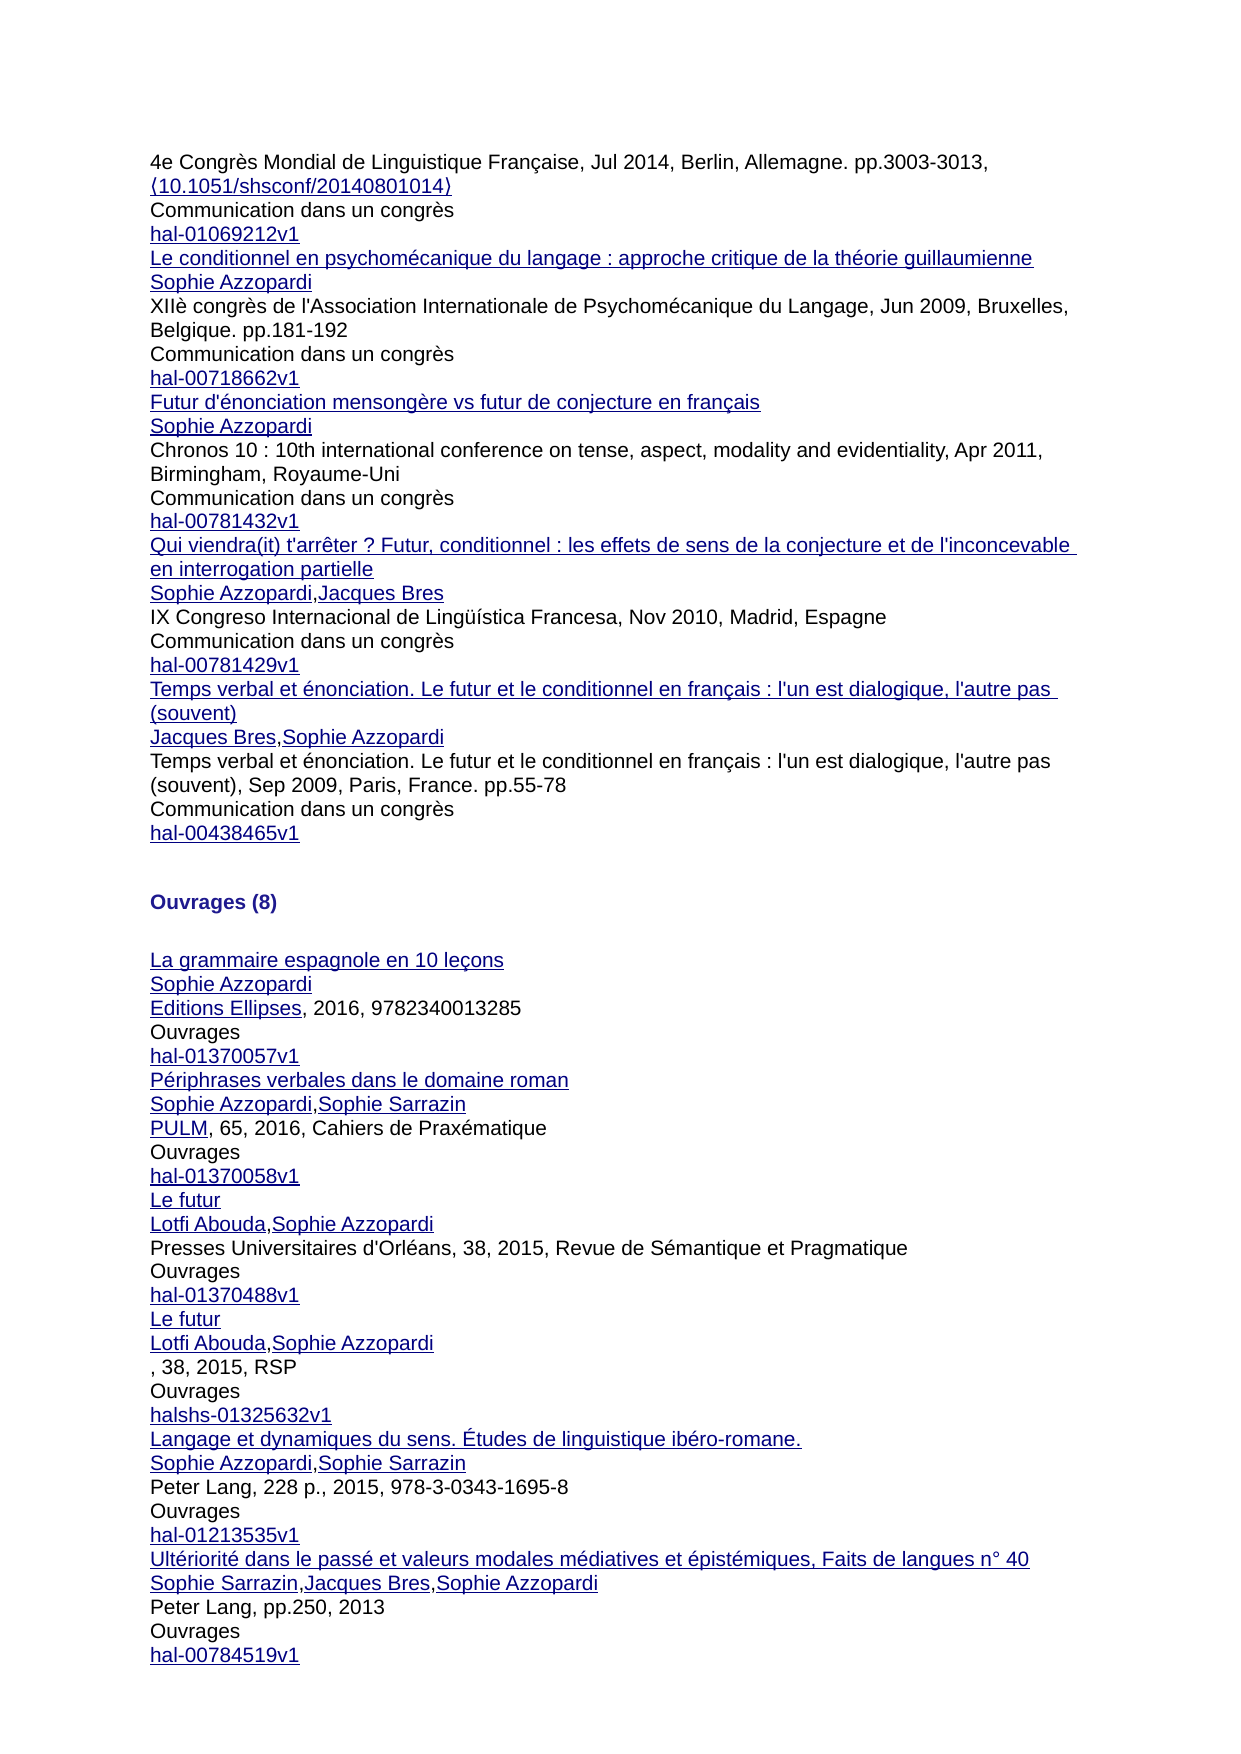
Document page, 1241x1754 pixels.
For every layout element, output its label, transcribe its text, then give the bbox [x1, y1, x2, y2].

table_cell Ultériorité dans le passé et valeurs modales médiatives et épistémiques, Faits de langues n° 40 Sophie Sarrazin,Jacques Bres,Sophie Azzopardi Peter Lang, pp.250, 2013 Ouvrages hal-00784519v1 [150, 1547, 1090, 1667]
table_cell Le futur Lotfi Abouda,Sophie Azzopardi Presses Universitaires d'Orléans, 38, 2015, Revue de Sémantique et Pragmatique Ouvrages hal-01370488v1 [150, 1188, 1090, 1307]
table_cell Qui viendra(it) t'arrêter ? Futur, conditionnel : les effets de sens de la conjecture et de l'inconcevable en interrogation partielle Sophie Azzopardi,Jacques Bres IX Congreso Internacional de Lingüística Francesa, Nov 2010, Madrid, Espagne Communication dans un congrès hal-00781429v1 [150, 533, 1090, 677]
table_cell 4e Congrès Mondial de Linguistique Française, Jul 2014, Berlin, Allemagne. pp.3003-3013, ⟨10.1051/shsconf/20140801014⟩ Communication dans un congrès hal-01069212v1 [150, 150, 1090, 246]
subtitle Ouvrages (8) [150, 889, 1090, 913]
table_cell Périphrases verbales dans le domaine roman Sophie Azzopardi,Sophie Sarrazin PULM, 65, 2016, Cahiers de Praxématique Ouvrages hal-01370058v1 [150, 1068, 1090, 1187]
table_cell Le conditionnel en psychomécanique du langage : approche critique de la théorie guillaumienne Sophie Azzopardi XIIè congrès de l'Association Internationale de Psychomécanique du Langage, Jun 2009, Bruxelles, Belgique. pp.181-192 Communication dans un congrès hal-00718662v1 [150, 246, 1090, 389]
table_cell Langage et dynamiques du sens. Études de linguistique ibéro-romane. Sophie Azzopardi,Sophie Sarrazin Peter Lang, 228 p., 2015, 978-3-0343-1695-8 Ouvrages hal-01213535v1 [150, 1427, 1090, 1547]
table_header La grammaire espagnole en 10 leçons Sophie Azzopardi Editions Ellipses, 2016, 9782340013285 Ouvrages hal-01370057v1 [150, 948, 1090, 1068]
table_cell Temps verbal et énonciation. Le futur et le conditionnel en français : l'un est dialogique, l'autre pas (souvent) Jacques Bres,Sophie Azzopardi Temps verbal et énonciation. Le futur et le conditionnel en français : l'un est dialogique, l'autre pas (souvent), Sep 2009, Paris, France. pp.55-78 Communication dans un congrès hal-00438465v1 [150, 677, 1090, 845]
table_cell Le futur Lotfi Abouda,Sophie Azzopardi , 38, 2015, RSP Ouvrages halshs-01325632v1 [150, 1307, 1090, 1427]
table_cell Futur d'énonciation mensongère vs futur de conjecture en français Sophie Azzopardi Chronos 10 : 10th international conference on tense, aspect, modality and evidentiality, Apr 2011, Birmingham, Royaume-Uni Communication dans un congrès hal-00781432v1 [150, 390, 1090, 533]
